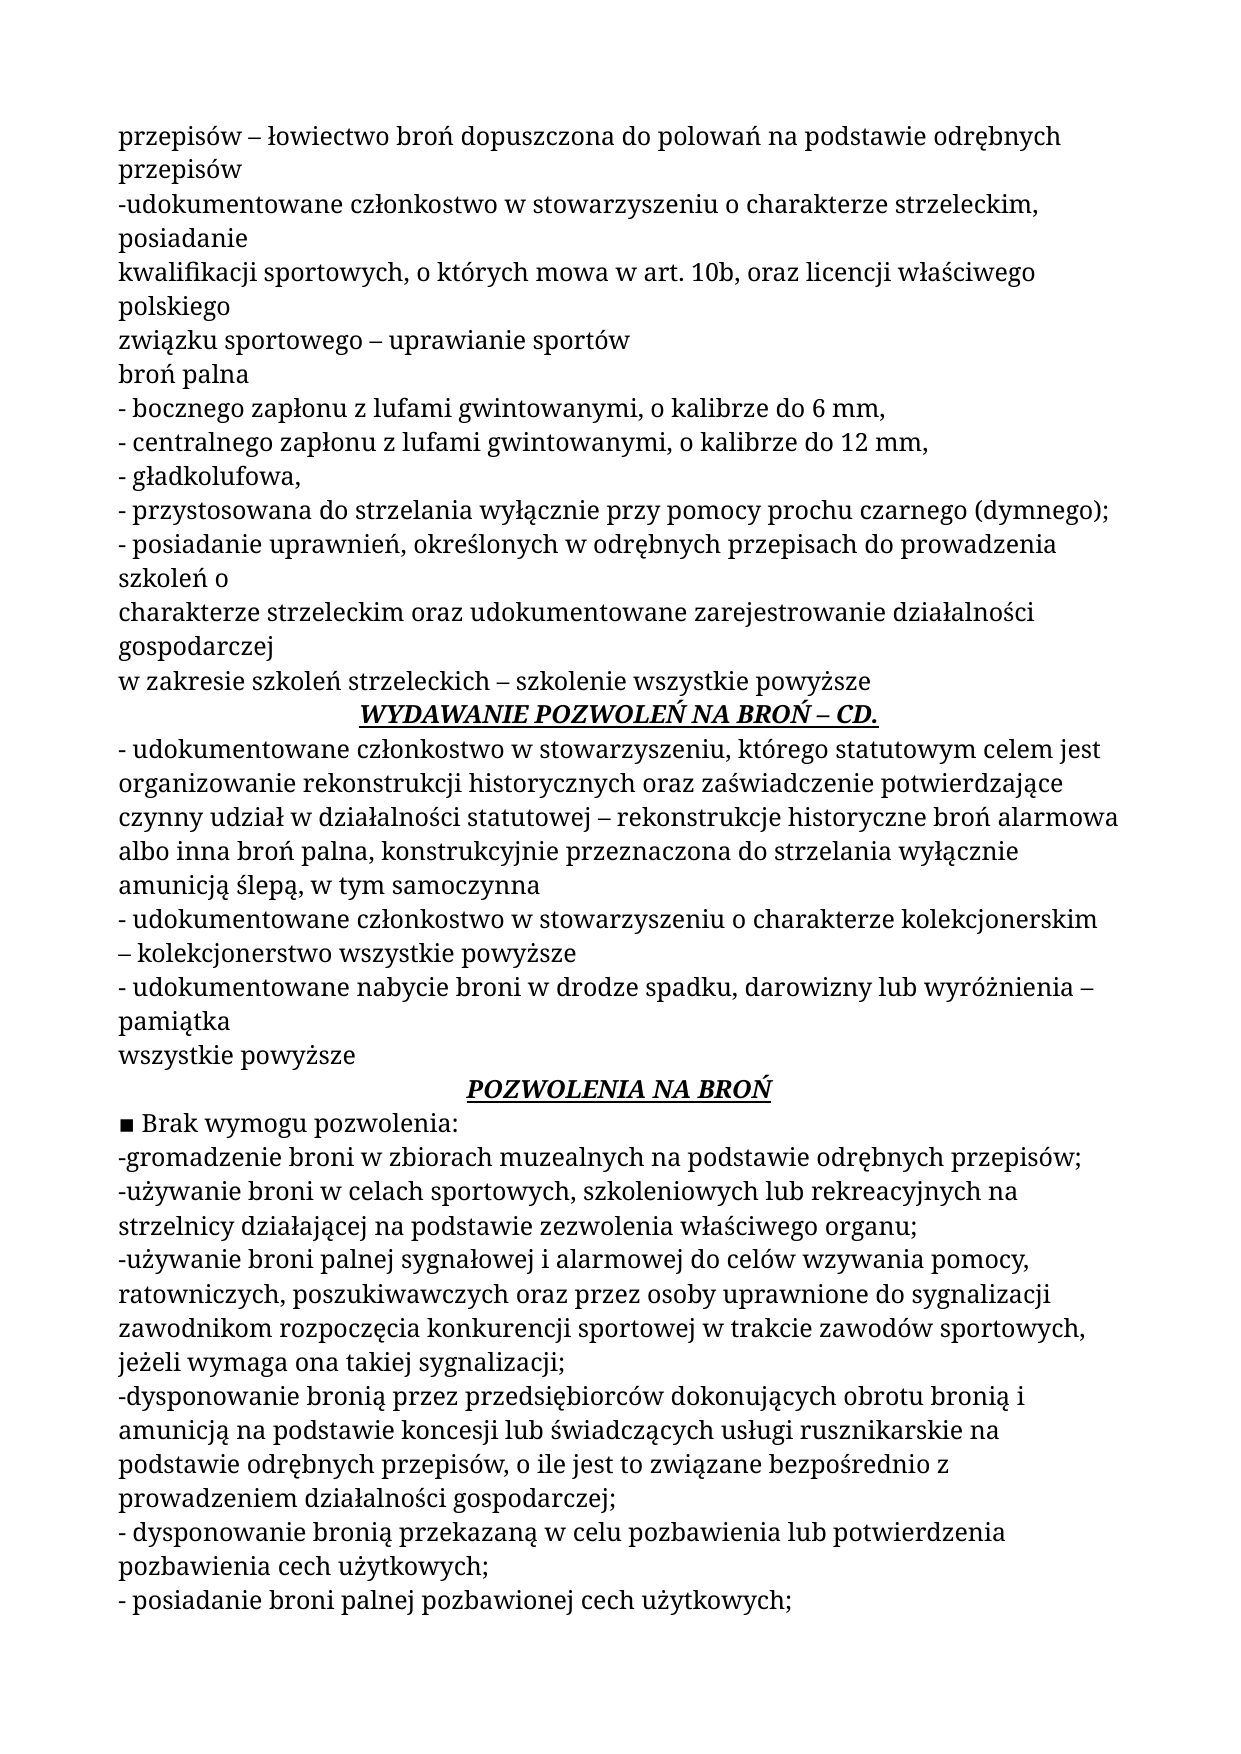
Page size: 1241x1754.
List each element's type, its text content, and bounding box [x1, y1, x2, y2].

text charakterze strzeleckim oraz udokumentowane zarejestrowanie działalności gospodarczej [118, 595, 1122, 663]
text -używanie broni w celach sportowych, szkoleniowych lub rekreacyjnych na strzelnicy działającej na podstawie zezwolenia właściwego organu; [118, 1174, 1122, 1242]
text -udokumentowane członkostwo w stowarzyszeniu o charakterze strzeleckim, posiadanie [118, 186, 1122, 254]
text POZWOLENIA NA BROŃ [118, 1072, 1122, 1106]
text kwalifikacji sportowych, o których mowa w art. 10b, oraz licencji właściwego polskiego [118, 254, 1122, 322]
text WYDAWANIE POZWOLEŃ NA BROŃ – CD. [118, 697, 1122, 731]
text - posiadanie uprawnień, określonych w odrębnych przepisach do prowadzenia szkoleń o [118, 527, 1122, 595]
text - gładkolufowa, [118, 459, 1122, 493]
text w zakresie szkoleń strzeleckich – szkolenie wszystkie powyższe [118, 663, 1122, 697]
text - udokumentowane członkostwo w stowarzyszeniu o charakterze kolekcjonerskim [118, 902, 1122, 936]
text - centralnego zapłonu z lufami gwintowanymi, o kalibrze do 12 mm, [118, 425, 1122, 459]
text broń palna [118, 357, 1122, 391]
text -gromadzenie broni w zbiorach muzealnych na podstawie odrębnych przepisów; [118, 1140, 1122, 1174]
text ▪ Brak wymogu pozwolenia: [118, 1106, 1122, 1140]
text - bocznego zapłonu z lufami gwintowanymi, o kalibrze do 6 mm, [118, 391, 1122, 425]
text - posiadanie broni palnej pozbawionej cech użytkowych; [118, 1583, 1122, 1617]
text -używanie broni palnej sygnałowej i alarmowej do celów wzywania pomocy, ratowniczych, poszukiwawczych oraz przez osoby uprawnione do sygnalizacji zawodnikom rozpoczęcia konkurencji sportowej w trakcie zawodów sportowych, jeżeli wymaga ona takiej sygnalizacji; [118, 1242, 1122, 1378]
text – kolekcjonerstwo wszystkie powyższe [118, 936, 1122, 970]
text - udokumentowane członkostwo w stowarzyszeniu, którego statutowym celem jest organizowanie rekonstrukcji historycznych oraz zaświadczenie potwierdzające czynny udział w działalności statutowej – rekonstrukcje historyczne broń alarmowa albo inna broń palna, konstrukcyjnie przeznaczona do strzelania wyłącznie amunicją ślepą, w tym samoczynna [118, 731, 1122, 902]
text - przystosowana do strzelania wyłącznie przy pomocy prochu czarnego (dymnego); [118, 493, 1122, 527]
text - dysponowanie bronią przekazaną w celu pozbawienia lub potwierdzenia pozbawienia cech użytkowych; [118, 1515, 1122, 1583]
text - udokumentowane nabycie broni w drodze spadku, darowizny lub wyróżnienia – pamiątka [118, 970, 1122, 1038]
text związku sportowego – uprawianie sportów [118, 322, 1122, 357]
text -dysponowanie bronią przez przedsiębiorców dokonujących obrotu bronią i amunicją na podstawie koncesji lub świadczących usługi rusznikarskie na podstawie odrębnych przepisów, o ile jest to związane bezpośrednio z prowadzeniem działalności gospodarczej; [118, 1378, 1122, 1515]
text przepisów – łowiectwo broń dopuszczona do polowań na podstawie odrębnych przepisów [118, 118, 1122, 186]
text wszystkie powyższe [118, 1038, 1122, 1072]
